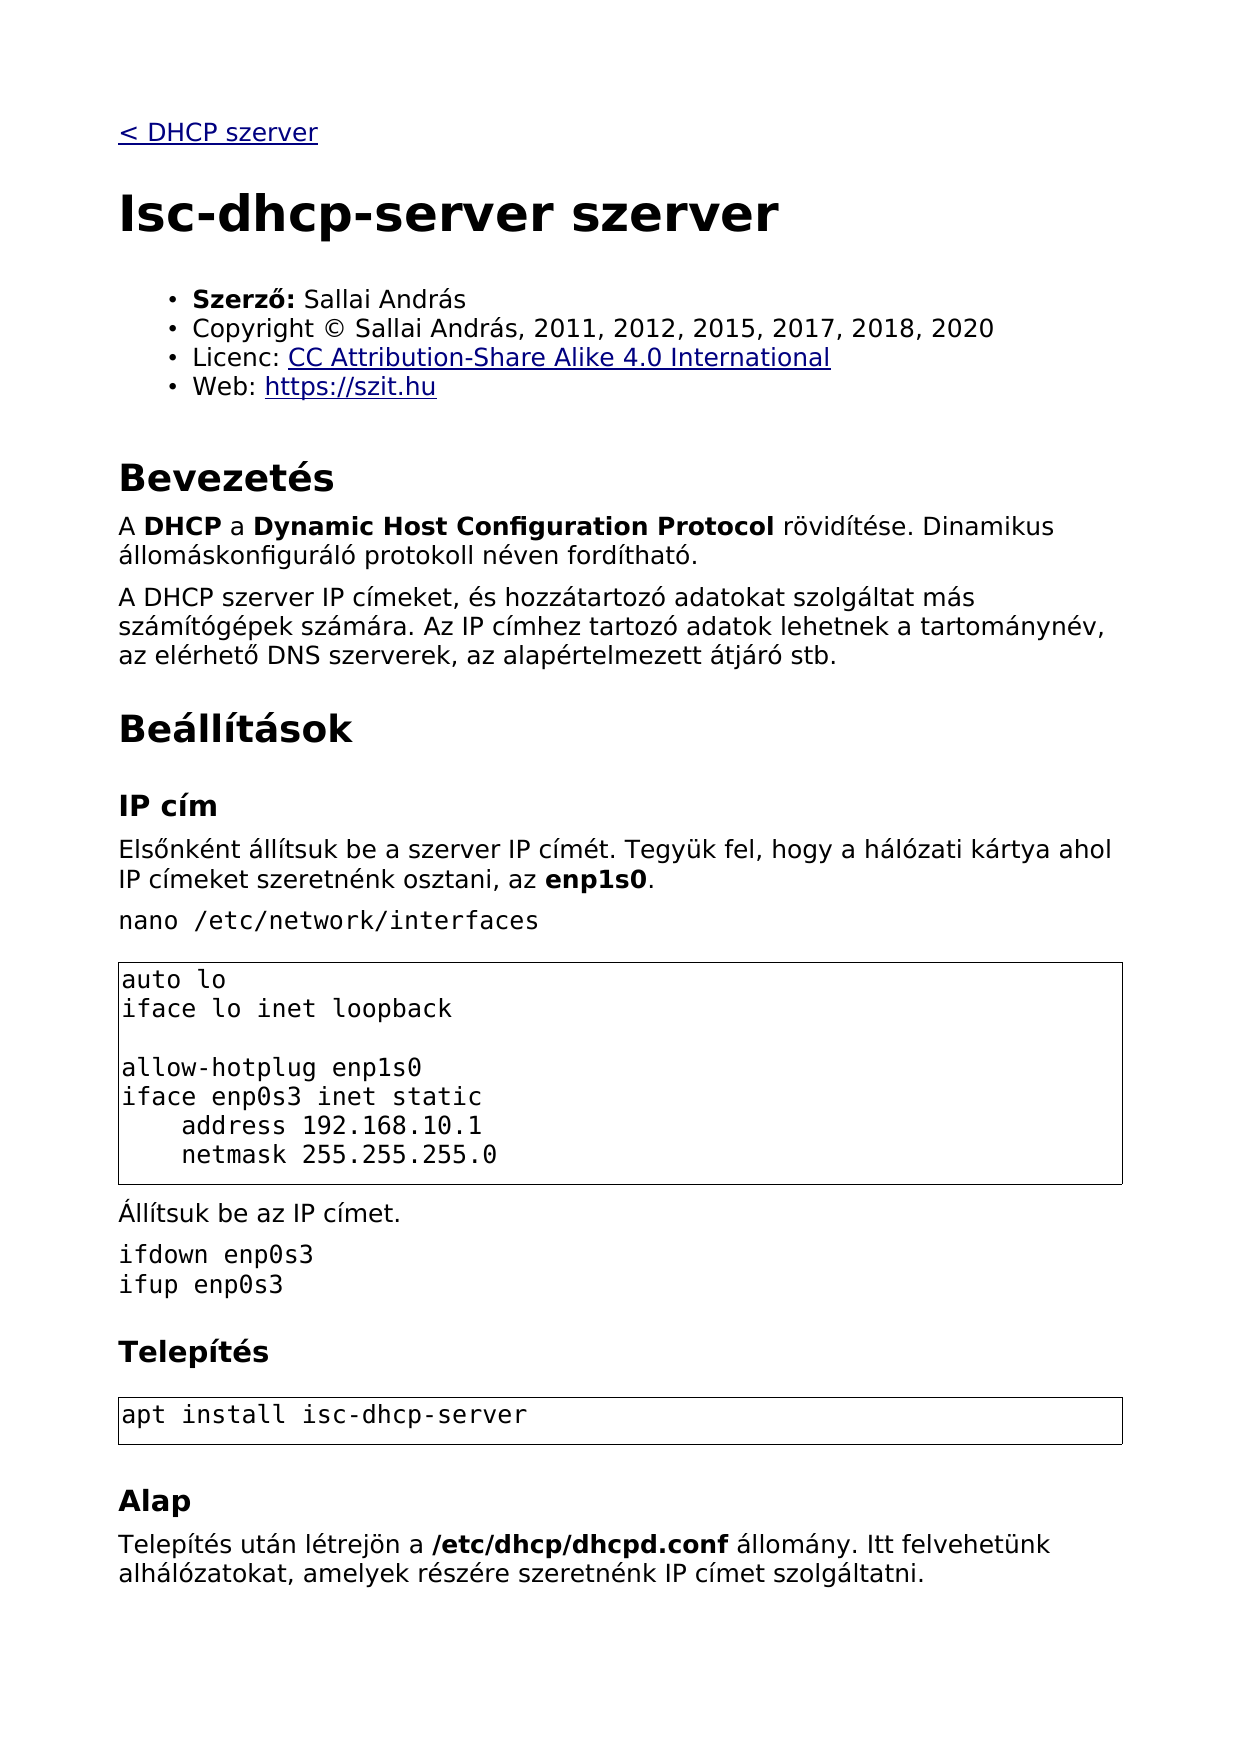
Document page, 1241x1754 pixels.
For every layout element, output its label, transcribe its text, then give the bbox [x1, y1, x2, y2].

text A DHCP a Dynamic Host Configuration Protocol rövidítése. Dinamikus állomáskonfiguráló protokoll néven fordítható. [118, 512, 1122, 571]
subtitle Alap [118, 1484, 1122, 1518]
text ifdown enp0s3 ifup enp0s3 [118, 1241, 1122, 1299]
table_header auto lo iface lo inet loopback allow-hotplug enp1s0 iface enp0s3 inet static address 192.168.10.1 netmask 255.255.255.0 [119, 963, 1122, 1184]
subtitle Isc-dhcp-server szerver [118, 185, 1122, 243]
text A DHCP szerver IP címeket, és hozzátartozó adatokat szolgáltat más számítógépek számára. Az IP címhez tartozó adatok lehetnek a tartománynév, az elérhető DNS szerverek, az alapértelmezett átjáró stb. [118, 583, 1122, 671]
list Szerző: Sallai András [177, 285, 1122, 314]
text Állítsuk be az IP címet. [118, 1199, 1122, 1228]
list Web: https://szit.hu [177, 372, 1122, 402]
table_header apt install isc-dhcp-server [119, 1398, 1122, 1444]
subtitle Bevezetés [118, 456, 1122, 500]
text Telepítés után létrejön a /etc/dhcp/dhcpd.conf állomány. Itt felvehetünk alhálózatokat, amelyek részére szeretnénk IP címet szolgáltatni. [118, 1530, 1122, 1589]
text Elsőnként állítsuk be a szerver IP címét. Tegyük fel, hogy a hálózati kártya ahol IP címeket szeretnénk osztani, az enp1s0. [118, 836, 1122, 894]
subtitle Beállítások [118, 708, 1122, 752]
text nano /etc/network/interfaces [118, 907, 1122, 936]
list Licenc: CC Attribution-Share Alike 4.0 International [177, 343, 1122, 372]
list Copyright © Sallai András, 2011, 2012, 2015, 2017, 2018, 2020 [177, 314, 1122, 343]
subtitle IP cím [118, 789, 1122, 823]
text < DHCP szerver [118, 118, 1122, 147]
subtitle Telepítés [118, 1336, 1122, 1370]
